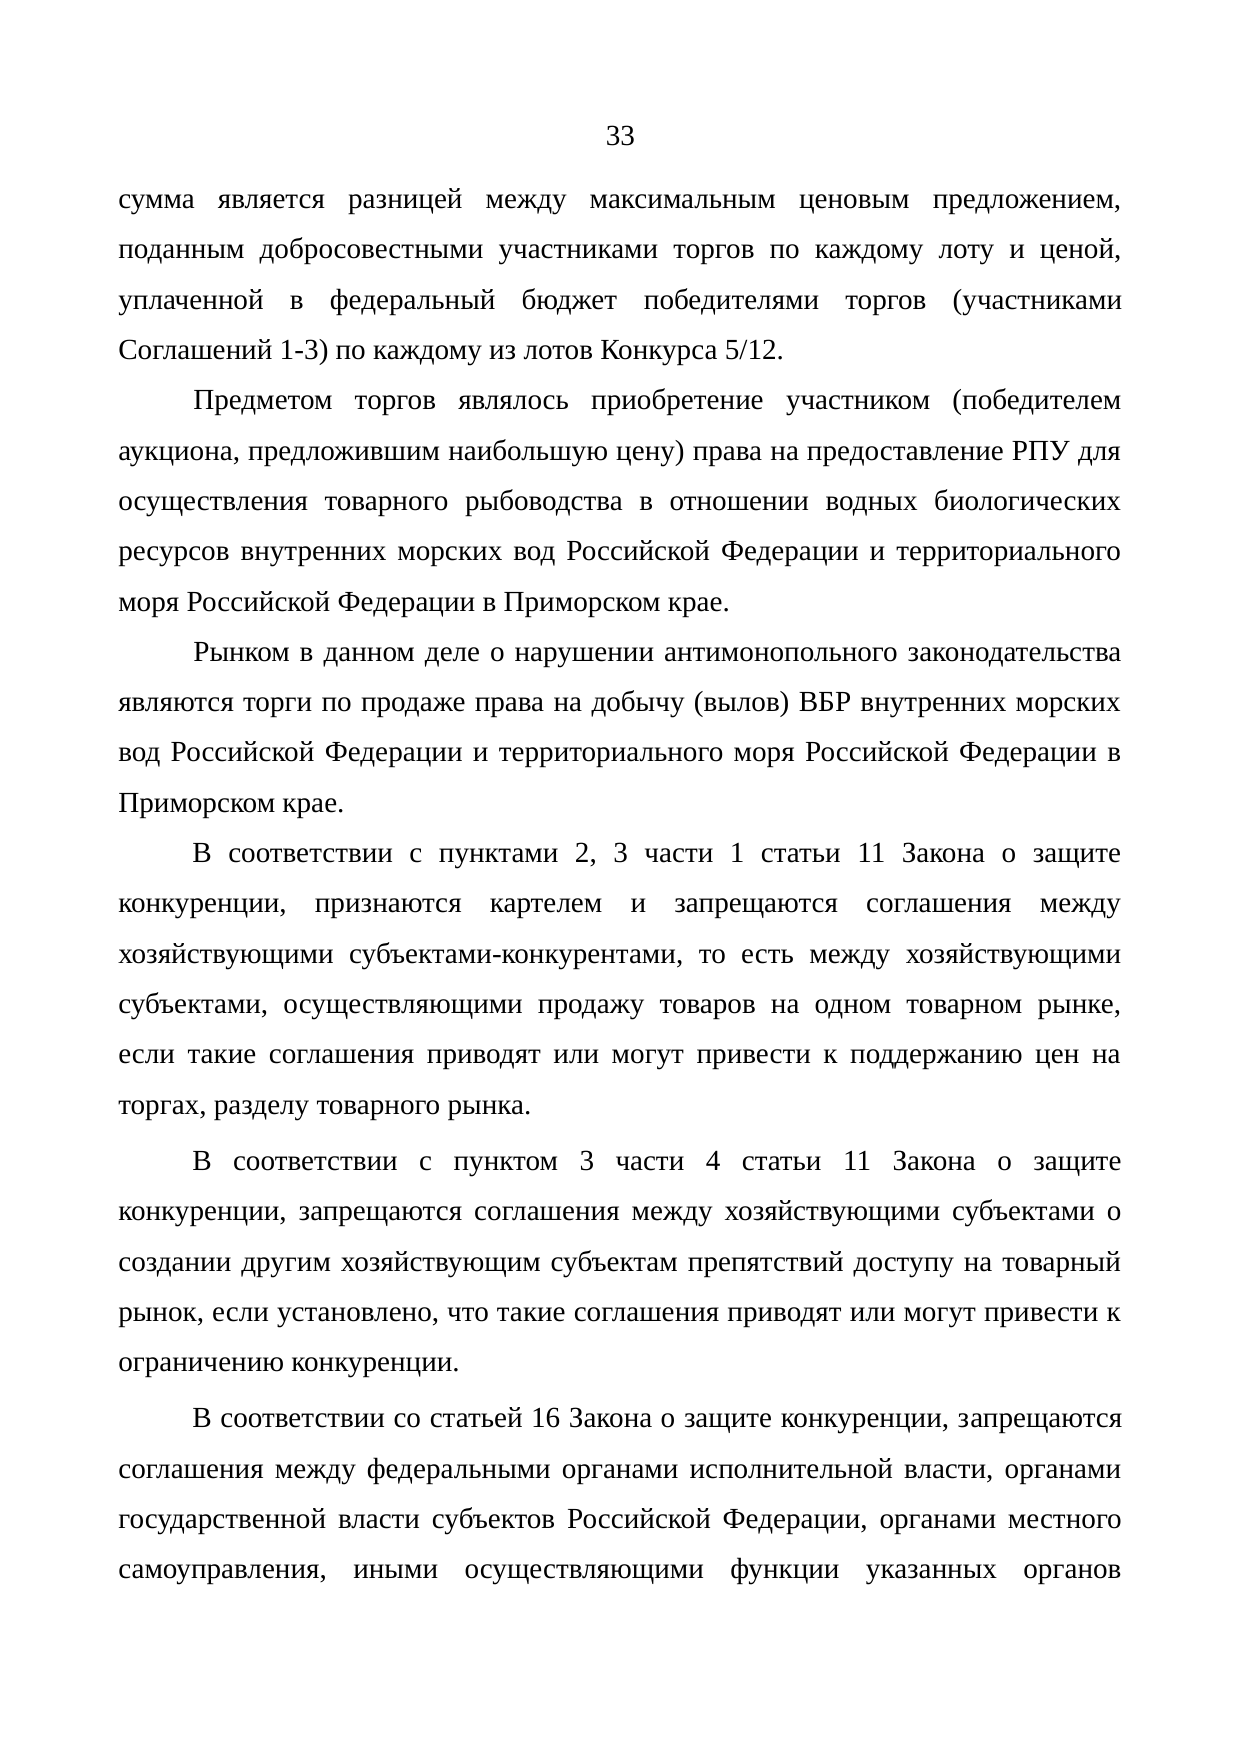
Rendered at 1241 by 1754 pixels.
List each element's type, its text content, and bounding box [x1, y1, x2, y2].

text В соответствии с пунктом 3 части 4 статьи 11 Закона о защите конкуренции, запрещаются соглашения между хозяйствующими субъектами о создании другим хозяйствующим субъектам препятствий доступу на товарный рынок, если установлено, что такие соглашения приводят или могут привести к ограничению конкуренции. [118, 1143, 1122, 1378]
text Предметом торгов являлось приобретение участником (победителем аукциона, предложившим наибольшую цену) права на предоставление РПУ для осуществления товарного рыбоводства в отношении водных биологических ресурсов внутренних морских вод Российской Федерации и территориального моря Российской Федерации в Приморском крае. [118, 382, 1122, 617]
text Рынком в данном деле о нарушении антимонопольного законодательства являются торги по продаже права на добычу (вылов) ВБР внутренних морских вод Российской Федерации и территориального моря Российской Федерации в Приморском крае. [118, 634, 1122, 818]
text В соответствии со статьей 16 Закона о защите конкуренции, запрещаются соглашения между федеральными органами исполнительной власти, органами государственной власти субъектов Российской Федерации, органами местного самоуправления, иными осуществляющими функции указанных органов [118, 1401, 1122, 1585]
text В соответствии с пунктами 2, 3 части 1 статьи 11 Закона о защите конкуренции, признаются картелем и запрещаются соглашения между хозяйствующими субъектами-конкурентами, то есть между хозяйствующими субъектами, осуществляющими продажу товаров на одном товарном рынке, если такие соглашения приводят или могут привести к поддержанию цен на торгах, разделу товарного рынка. [118, 835, 1122, 1120]
text сумма является разницей между максимальным ценовым предложением, поданным добросовестными участниками торгов по каждому лоту и ценой, уплаченной в федеральный бюджет победителями торгов (участниками Соглашений 1-3) по каждому из лотов Конкурса 5/12. [118, 181, 1122, 366]
